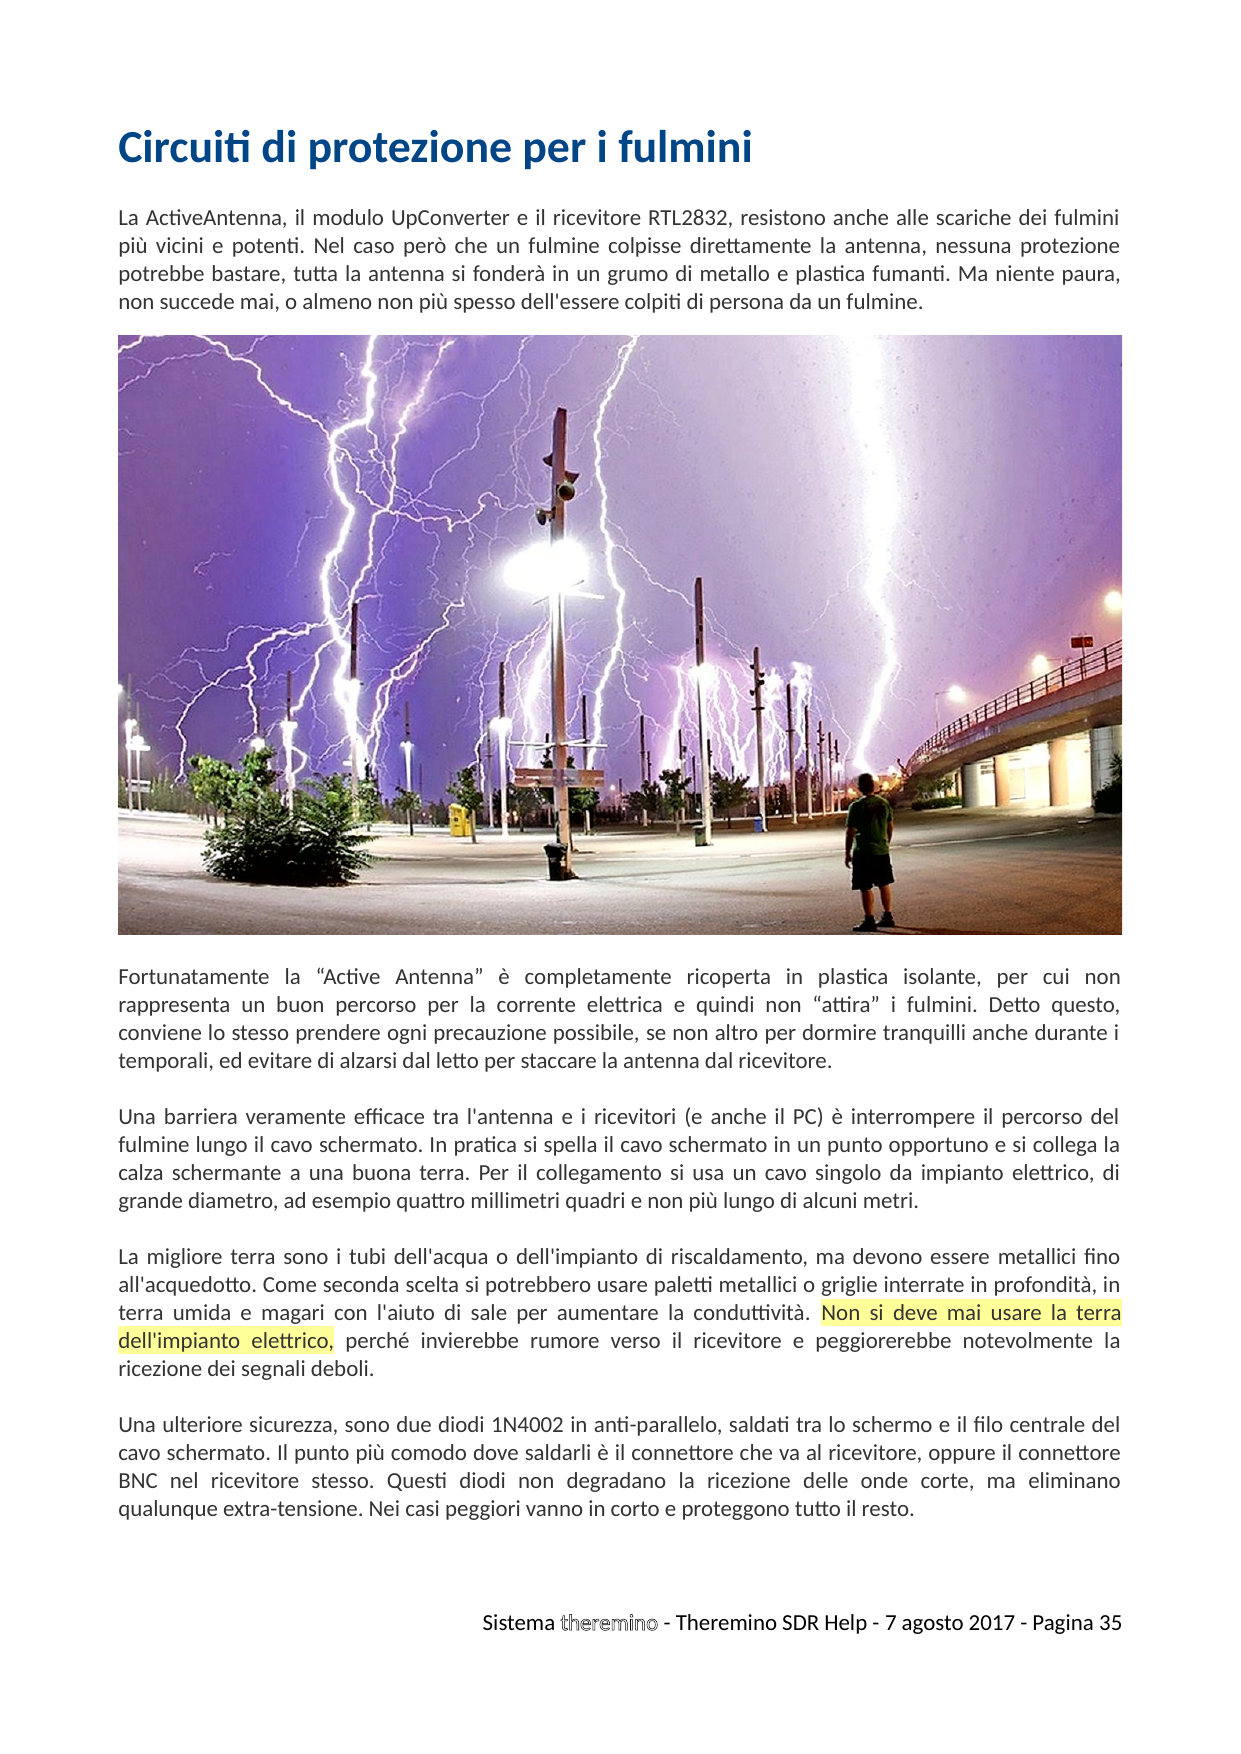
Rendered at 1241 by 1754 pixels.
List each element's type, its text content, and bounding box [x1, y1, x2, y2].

text La migliore terra sono i tubi dell'acqua o dell'impianto di riscaldamento, ma devono essere metallici fino all'acquedotto. Come seconda scelta si potrebbero usare paletti metallici o griglie interrate in profondità, in terra umida e magari con l'aiuto di sale per aumentare la conduttività. Non si deve mai usare la terra dell'impianto elettrico, perché invierebbe rumore verso il ricevitore e peggiorerebbe notevolmente la ricezione dei segnali deboli. [118, 1242, 1122, 1382]
text Una ulteriore sicurezza, sono due diodi 1N4002 in anti-parallelo, saldati tra lo schermo e il filo centrale del cavo schermato. Il punto più comodo dove saldarli è il connettore che va al ricevitore, oppure il connettore BNC nel ricevitore stesso. Questi diodi non degradano la ricezione delle onde corte, ma eliminano qualunque extra-tensione. Nei casi peggiori vanno in corto e proteggono tutto il resto. [118, 1411, 1122, 1523]
subtitle Circuiti di protezione per i fulmini [118, 118, 1122, 174]
text La ActiveAntenna, il modulo UpConverter e il ricevitore RTL2832, resistono anche alle scariche dei fulmini più vicini e potenti. Nel caso però che un fulmine colpisse direttamente la antenna, nessuna protezione potrebbe bastare, tutta la antenna si fonderà in un grumo di metallo e plastica fumanti. Ma niente paura, non succede mai, o almeno non più spesso dell'essere colpiti di persona da un fulmine. [118, 203, 1122, 315]
text Una barriera veramente efficace tra l'antenna e i ricevitori (e anche il PC) è interrompere il percorso del fulmine lungo il cavo schermato. In pratica si spella il cavo schermato in un punto opportuno e si collega la calza schermante a una buona terra. Per il collegamento si usa un cavo singolo da impianto elettrico, di grande diametro, ad esempio quattro millimetri quadri e non più lungo di alcuni metri. [118, 1102, 1122, 1214]
picture [118, 335, 1123, 935]
text Fortunatamente la “Active Antenna” è completamente ricoperta in plastica isolante, per cui non rappresenta un buon percorso per la corrente elettrica e quindi non “attira” i fulmini. Detto questo, conviene lo stesso prendere ogni precauzione possibile, se non altro per dormire tranquilli anche durante i temporali, ed evitare di alzarsi dal letto per staccare la antenna dal ricevitore. [118, 962, 1122, 1074]
